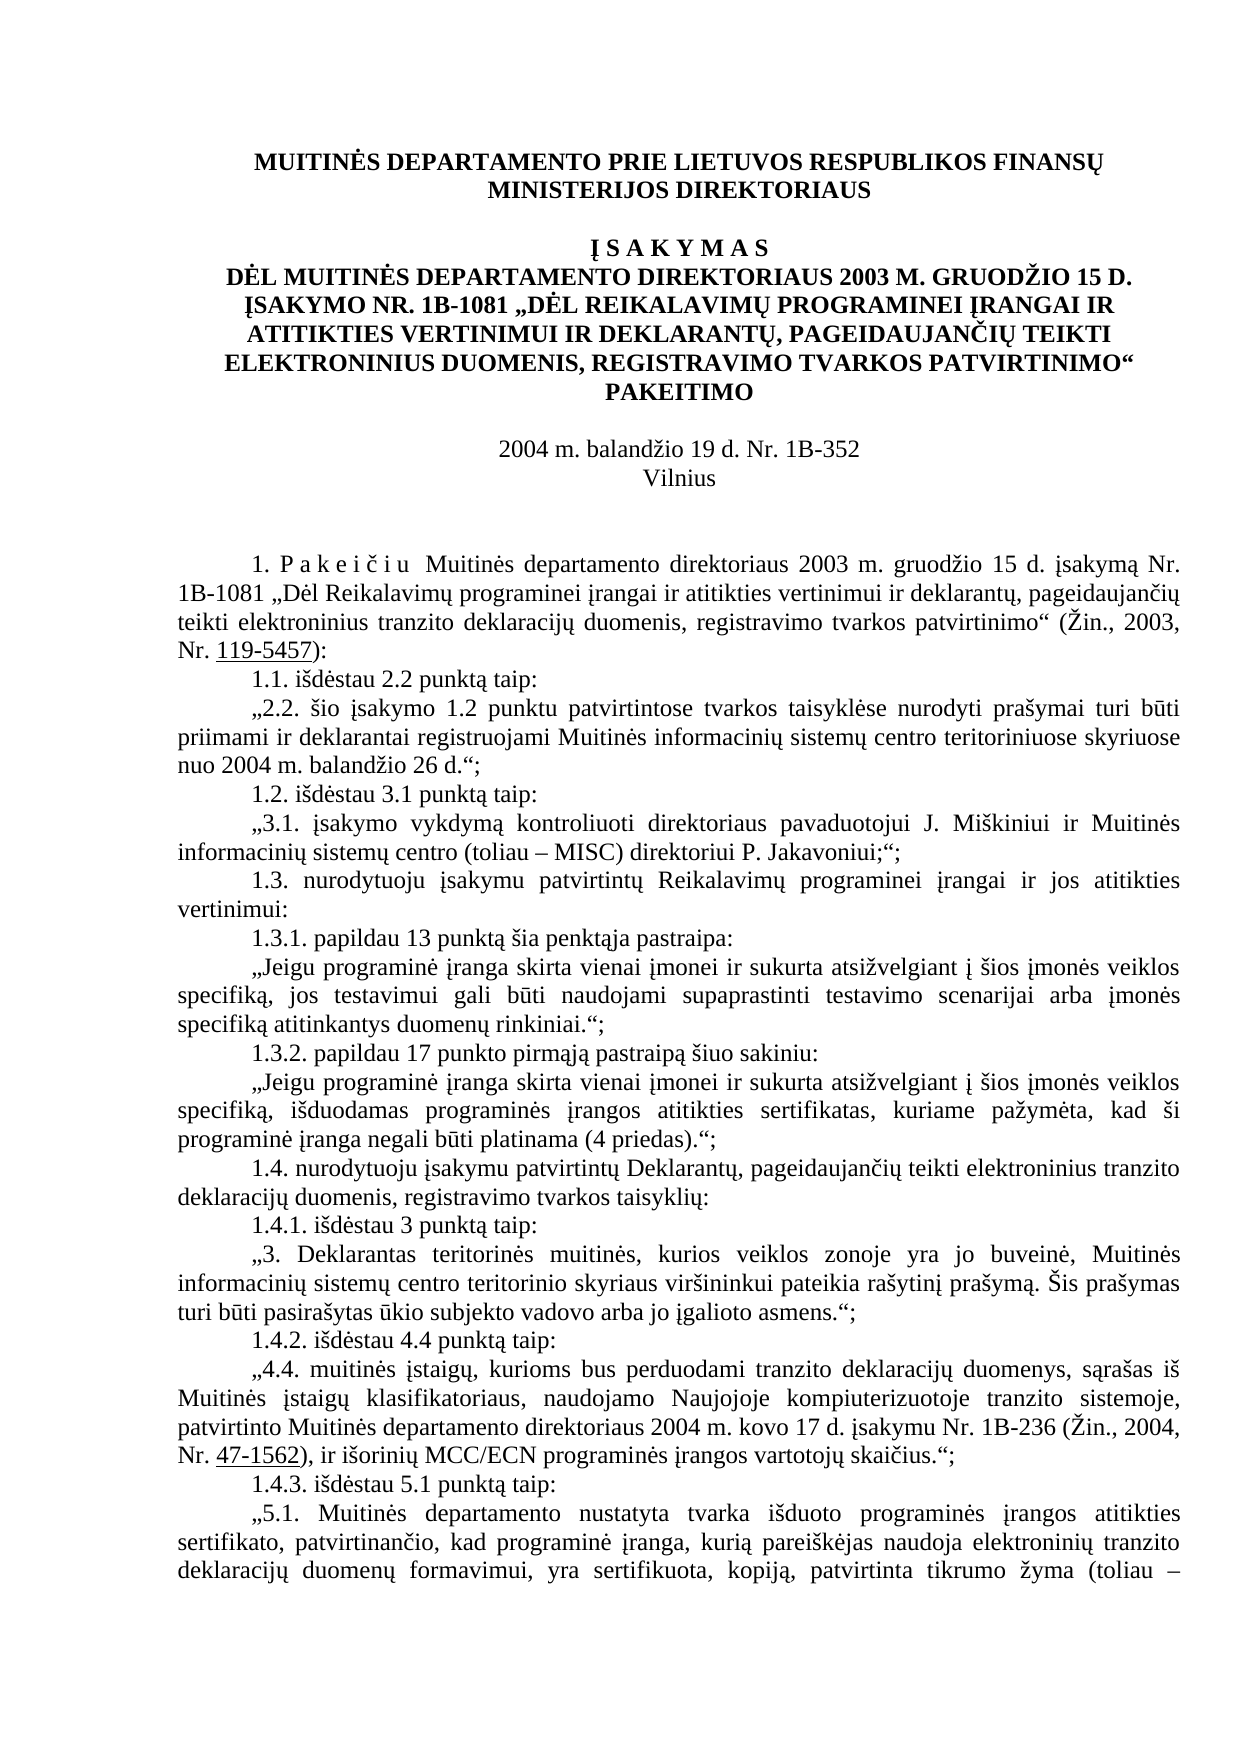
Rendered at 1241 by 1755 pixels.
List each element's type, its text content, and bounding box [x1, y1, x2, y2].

text „3.1. įsakymo vykdymą kontroliuoti direktoriaus pavaduotojui J. Miškiniui ir Muitinės informacinių sistemų centro (toliau – MISC) direktoriui P. Jakavoniui;“; [177, 808, 1181, 866]
text „Jeigu programinė įranga skirta vienai įmonei ir sukurta atsižvelgiant į šios įmonės veiklos specifiką, išduodamas programinės įrangos atitikties sertifikatas, kuriame pažymėta, kad ši programinė įranga negali būti platinama (4 priedas).“; [177, 1067, 1181, 1153]
text 1.3. nurodytuoju įsakymu patvirtintų Reikalavimų programinei įrangai ir jos atitikties vertinimui: [177, 866, 1181, 923]
text „3. Deklarantas teritorinės muitinės, kurios veiklos zonoje yra jo buveinė, Muitinės informacinių sistemų centro teritorinio skyriaus viršininkui pateikia rašytinį prašymą. Šis prašymas turi būti pasirašytas ūkio subjekto vadovo arba jo įgalioto asmens.“; [177, 1239, 1181, 1326]
text 1.2. išdėstau 3.1 punktą taip: [177, 779, 1181, 808]
text 1. Pakeičiu Muitinės departamento direktoriaus 2003 m. gruodžio 15 d. įsakymą Nr. 1B-1081 „Dėl Reikalavimų programinei įrangai ir atitikties vertinimui ir deklarantų, pageidaujančių teikti elektroninius tranzito deklaracijų duomenis, registravimo tvarkos patvirtinimo“ (Žin., 2003, Nr. 119-5457): [177, 549, 1181, 664]
text 1.3.1. papildau 13 punktą šia penktąja pastraipa: [177, 923, 1181, 952]
text 1.3.2. papildau 17 punkto pirmąją pastraipą šiuo sakiniu: [177, 1038, 1181, 1067]
text 2004 m. balandžio 19 d. Nr. 1B-352 [177, 434, 1181, 463]
text 1.4.1. išdėstau 3 punktą taip: [177, 1211, 1181, 1239]
text MUITINĖS DEPARTAMENTO PRIE LIETUVOS RESPUBLIKOS FINANSŲ MINISTERIJOS DIREKTORIAUS [177, 147, 1181, 204]
text 1.1. išdėstau 2.2 punktą taip: [177, 664, 1181, 693]
text „2.2. šio įsakymo 1.2 punktu patvirtintose tvarkos taisyklėse nurodyti prašymai turi būti priimami ir deklarantai registruojami Muitinės informacinių sistemų centro teritoriniuose skyriuose nuo 2004 m. balandžio 26 d.“; [177, 693, 1181, 779]
text „5.1. Muitinės departamento nustatyta tvarka išduoto programinės įrangos atitikties sertifikato, patvirtinančio, kad programinė įranga, kurią pareiškėjas naudoja elektroninių tranzito deklaracijų duomenų formavimui, yra sertifikuota, kopiją, patvirtinta tikrumo žyma (toliau – [177, 1498, 1181, 1584]
text Į S A K Y M A S [177, 233, 1181, 262]
text „4.4. muitinės įstaigų, kurioms bus perduodami tranzito deklaracijų duomenys, sąrašas iš Muitinės įstaigų klasifikatoriaus, naudojamo Naujojoje kompiuterizuotoje tranzito sistemoje, patvirtinto Muitinės departamento direktoriaus 2004 m. kovo 17 d. įsakymu Nr. 1B-236 (Žin., 2004, Nr. 47-1562), ir išorinių MCC/ECN programinės įrangos vartotojų skaičius.“; [177, 1354, 1181, 1469]
text Vilnius [177, 463, 1181, 492]
text DĖL MUITINĖS DEPARTAMENTO DIREKTORIAUS 2003 M. GRUODŽIO 15 D. ĮSAKYMO NR. 1B-1081 „DĖL REIKALAVIMŲ PROGRAMINEI ĮRANGAI IR ATITIKTIES VERTINIMUI IR DEKLARANTŲ, PAGEIDAUJANČIŲ TEIKTI ELEKTRONINIUS DUOMENIS, REGISTRAVIMO TVARKOS PATVIRTINIMO“ PAKEITIMO [177, 262, 1181, 406]
text 1.4.2. išdėstau 4.4 punktą taip: [177, 1326, 1181, 1354]
text 1.4.3. išdėstau 5.1 punktą taip: [177, 1469, 1181, 1498]
text „Jeigu programinė įranga skirta vienai įmonei ir sukurta atsižvelgiant į šios įmonės veiklos specifiką, jos testavimui gali būti naudojami supaprastinti testavimo scenarijai arba įmonės specifiką atitinkantys duomenų rinkiniai.“; [177, 952, 1181, 1038]
text 1.4. nurodytuoju įsakymu patvirtintų Deklarantų, pageidaujančių teikti elektroninius tranzito deklaracijų duomenis, registravimo tvarkos taisyklių: [177, 1153, 1181, 1211]
